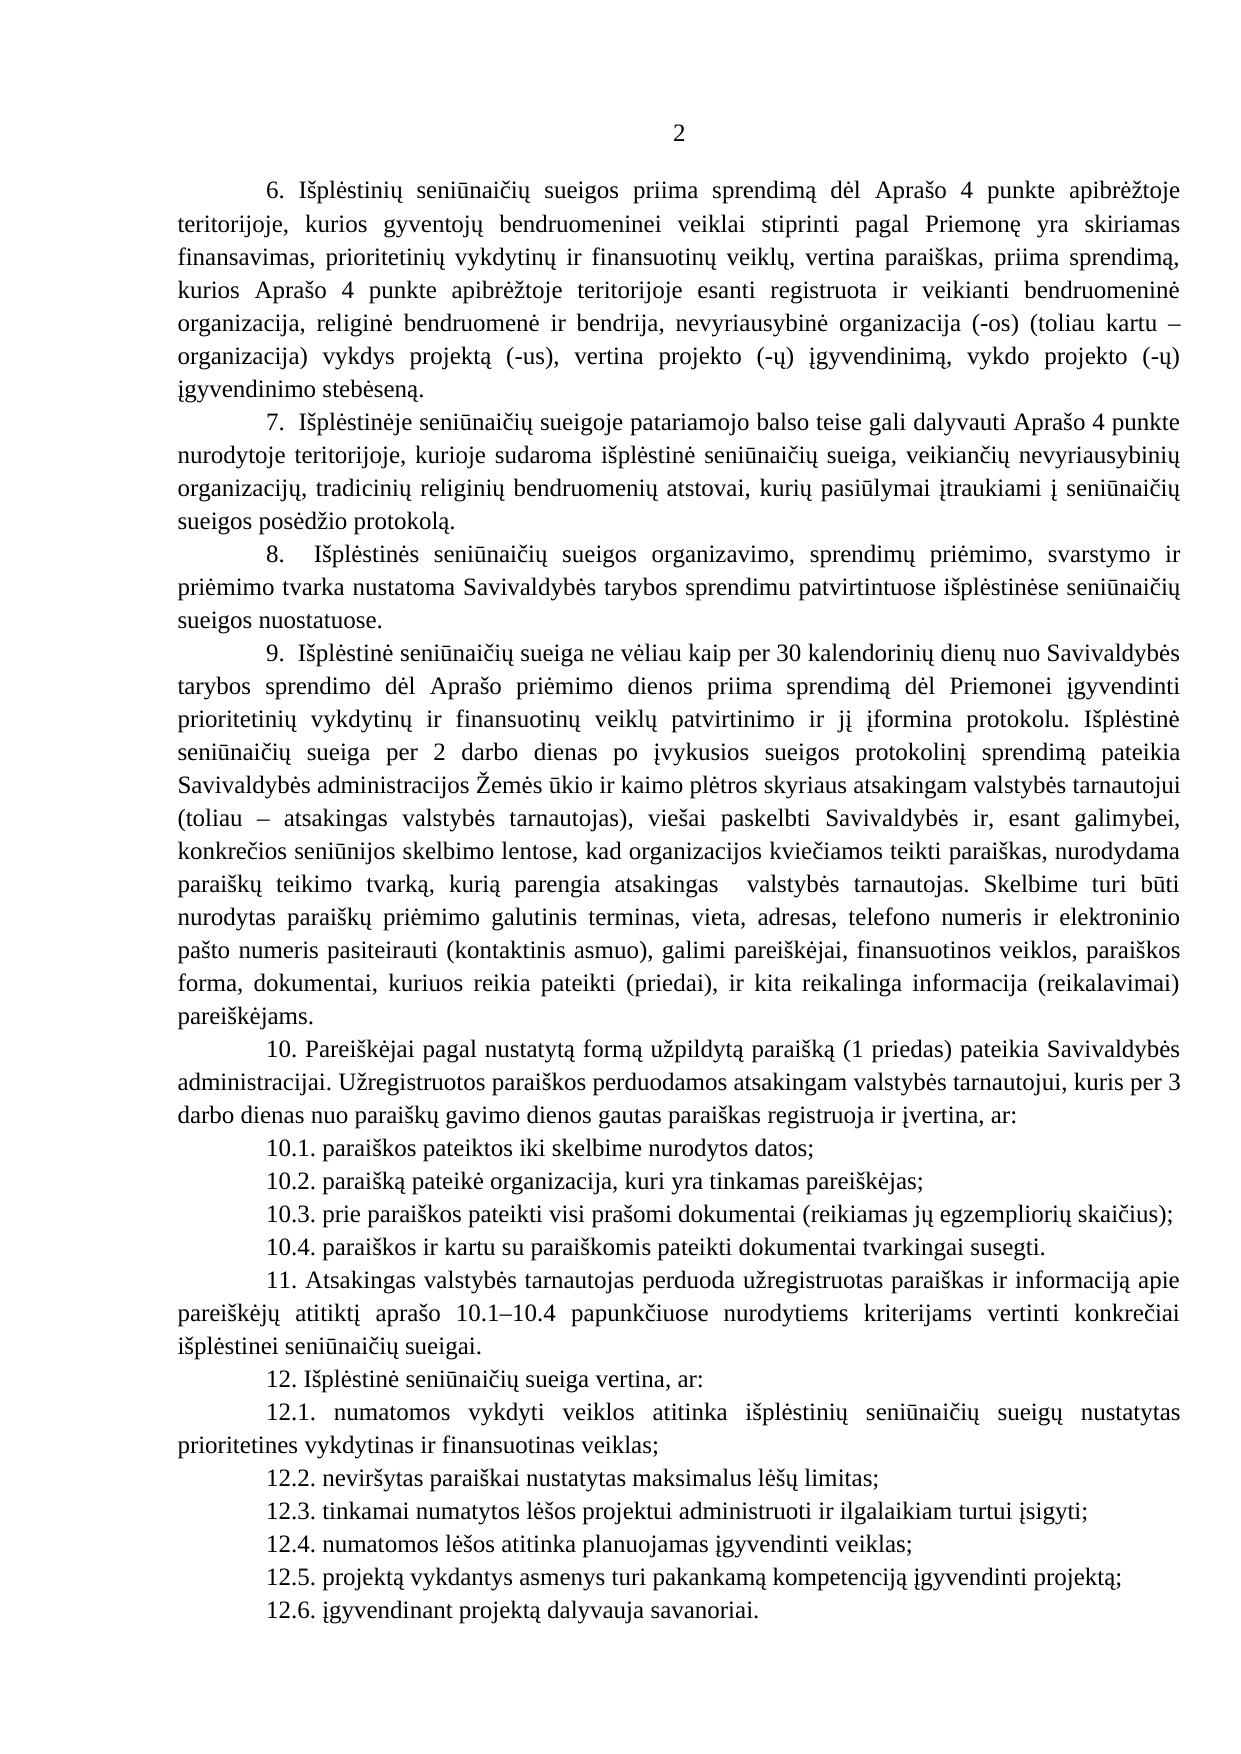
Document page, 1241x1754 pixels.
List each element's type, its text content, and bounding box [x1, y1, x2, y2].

text 11. Atsakingas valstybės tarnautojas perduoda užregistruotas paraiškas ir informaciją apie pareiškėjų atitiktį aprašo 10.1–10.4 papunkčiuose nurodytiems kriterijams vertinti konkrečiai išplėstinei seniūnaičių sueigai. [177, 1265, 1181, 1360]
text 12. Išplėstinė seniūnaičių sueiga vertina, ar: [177, 1364, 1181, 1393]
text 10.4. paraiškos ir kartu su paraiškomis pateikti dokumentai tvarkingai susegti. [177, 1232, 1181, 1261]
text 10.1. paraiškos pateiktos iki skelbime nurodytos datos; [177, 1133, 1181, 1162]
text 9. Išplėstinė seniūnaičių sueiga ne vėliau kaip per 30 kalendorinių dienų nuo Savivaldybės tarybos sprendimo dėl Aprašo priėmimo dienos priima sprendimą dėl Priemonei įgyvendinti prioritetinių vykdytinų ir finansuotinų veiklų patvirtinimo ir jį įformina protokolu. Išplėstinė seniūnaičių sueiga per 2 darbo dienas po įvykusios sueigos protokolinį sprendimą pateikia Savivaldybės administracijos Žemės ūkio ir kaimo plėtros skyriaus atsakingam valstybės tarnautojui (toliau – atsakingas valstybės tarnautojas), viešai paskelbti Savivaldybės ir, esant galimybei, konkrečios seniūnijos skelbimo lentose, kad organizacijos kviečiamos teikti paraiškas, nurodydama paraiškų teikimo tvarką, kurią parengia atsakingas valstybės tarnautojas. Skelbime turi būti nurodytas paraiškų priėmimo galutinis terminas, vieta, adresas, telefono numeris ir elektroninio pašto numeris pasiteirauti (kontaktinis asmuo), galimi pareiškėjai, finansuotinos veiklos, paraiškos forma, dokumentai, kuriuos reikia pateikti (priedai), ir kita reikalinga informacija (reikalavimai) pareiškėjams. [177, 638, 1181, 1030]
text 12.5. projektą vykdantys asmenys turi pakankamą kompetenciją įgyvendinti projektą; [177, 1562, 1181, 1591]
text 10.3. prie paraiškos pateikti visi prašomi dokumentai (reikiamas jų egzempliorių skaičius); [177, 1199, 1181, 1228]
text 12.1. numatomos vykdyti veiklos atitinka išplėstinių seniūnaičių sueigų nustatytas prioritetines vykdytinas ir finansuotinas veiklas; [177, 1397, 1181, 1459]
text 8. Išplėstinės seniūnaičių sueigos organizavimo, sprendimų priėmimo, svarstymo ir priėmimo tvarka nustatoma Savivaldybės tarybos sprendimu patvirtintuose išplėstinėse seniūnaičių sueigos nuostatuose. [177, 539, 1181, 634]
text 12.6. įgyvendinant projektą dalyvauja savanoriai. [177, 1596, 1181, 1624]
text 10. Pareiškėjai pagal nustatytą formą užpildytą paraišką (1 priedas) pateikia Savivaldybės administracijai. Užregistruotos paraiškos perduodamos atsakingam valstybės tarnautojui, kuris per 3 darbo dienas nuo paraiškų gavimo dienos gautas paraiškas registruoja ir įvertina, ar: [177, 1034, 1181, 1129]
text 12.3. tinkamai numatytos lėšos projektui administruoti ir ilgalaikiam turtui įsigyti; [177, 1496, 1181, 1525]
text 12.2. neviršytas paraiškai nustatytas maksimalus lėšų limitas; [177, 1463, 1181, 1492]
text 12.4. numatomos lėšos atitinka planuojamas įgyvendinti veiklas; [177, 1529, 1181, 1558]
text 7. Išplėstinėje seniūnaičių sueigoje patariamojo balso teise gali dalyvauti Aprašo 4 punkte nurodytoje teritorijoje, kurioje sudaroma išplėstinė seniūnaičių sueiga, veikiančių nevyriausybinių organizacijų, tradicinių religinių bendruomenių atstovai, kurių pasiūlymai įtraukiami į seniūnaičių sueigos posėdžio protokolą. [177, 407, 1181, 534]
text 10.2. paraišką pateikė organizacija, kuri yra tinkamas pareiškėjas; [177, 1166, 1181, 1195]
text 6. Išplėstinių seniūnaičių sueigos priima sprendimą dėl Aprašo 4 punkte apibrėžtoje teritorijoje, kurios gyventojų bendruomeninei veiklai stiprinti pagal Priemonę yra skiriamas finansavimas, prioritetinių vykdytinų ir finansuotinų veiklų, vertina paraiškas, priima sprendimą, kurios Aprašo 4 punkte apibrėžtoje teritorijoje esanti registruota ir veikianti bendruomeninė organizacija, religinė bendruomenė ir bendrija, nevyriausybinė organizacija (-os) (toliau kartu – organizacija) vykdys projektą (-us), vertina projekto (-ų) įgyvendinimą, vykdo projekto (-ų) įgyvendinimo stebėseną. [177, 176, 1181, 402]
